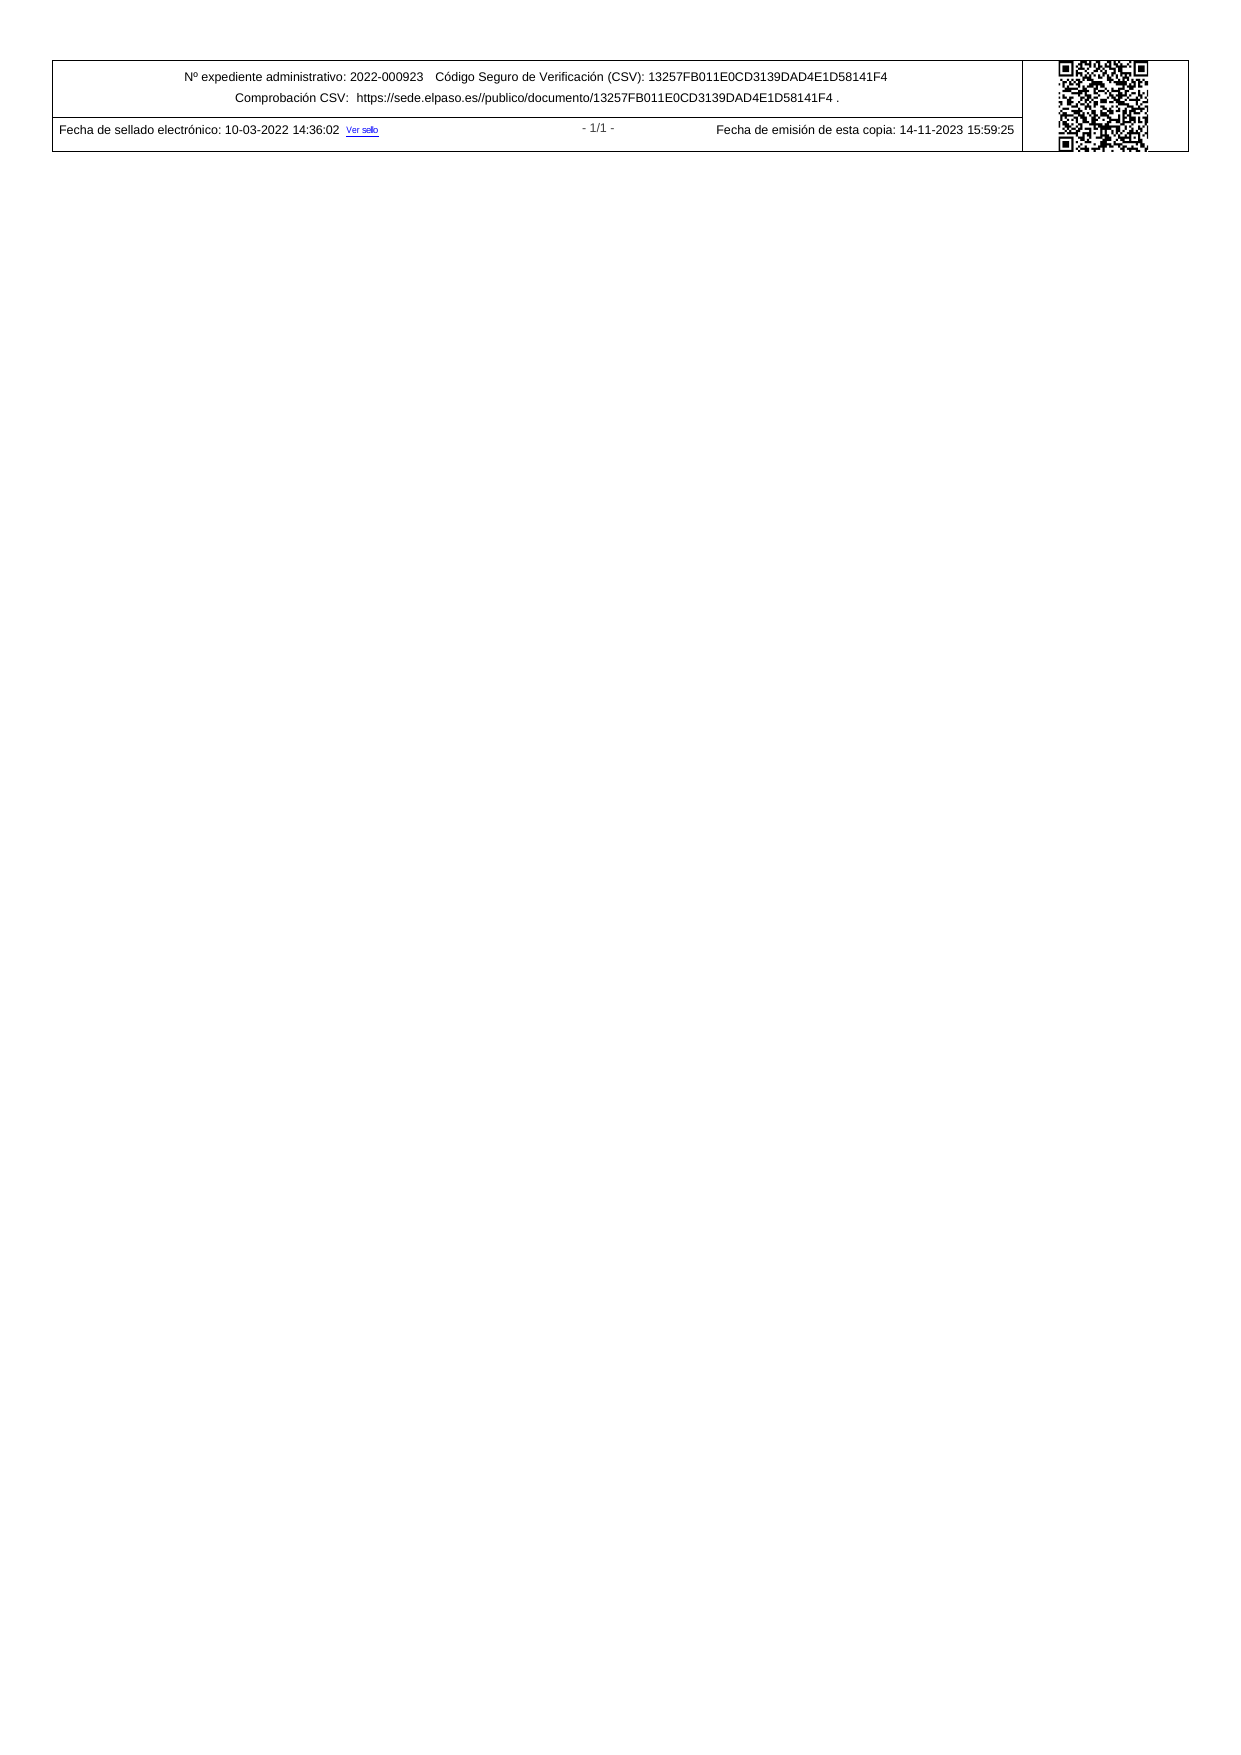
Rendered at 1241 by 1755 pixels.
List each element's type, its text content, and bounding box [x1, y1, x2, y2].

table_header [1023, 61, 1058, 151]
table_cell Fecha de sellado electrónico: 10-03-2022 14:36:02 - 1/1 - Fecha de emisión de esta copia: 14-11-2023 15:59:25 [53, 118, 1022, 151]
table_cell Nº expediente administrativo: 2022-000923 Código Seguro de Verificación (CSV): 13257FB011E0CD3139DAD4E1D58141F4 Comprobación CSV: https://sede.elpaso.es//publico/documento/13257FB011E0CD3139DAD4E1D58141F4 . [53, 61, 1022, 117]
table_header [1149, 61, 1188, 151]
